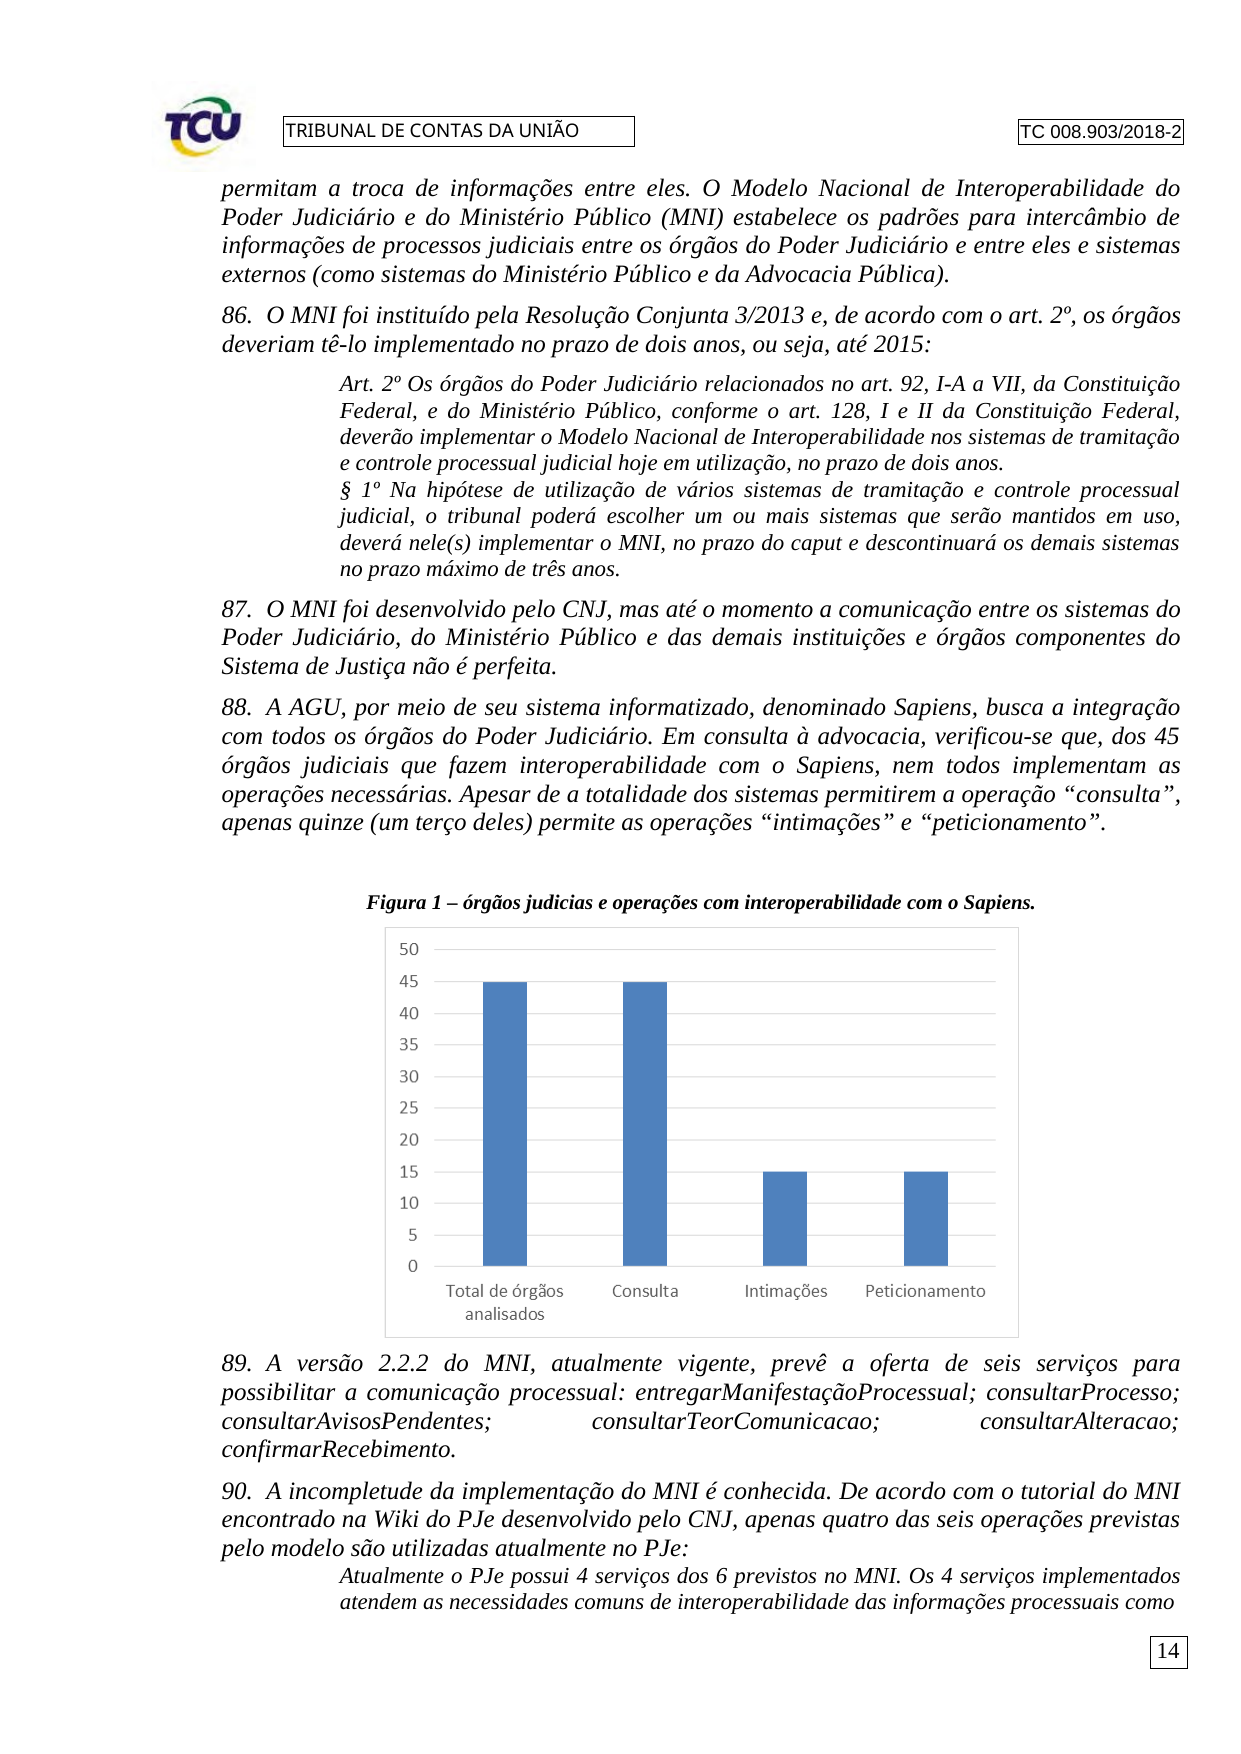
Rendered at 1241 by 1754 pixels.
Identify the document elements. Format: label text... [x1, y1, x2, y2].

list O MNI foi instituído pela Resolução Conjunta 3/2013 e, de acordo com o art. 2º, os órgãos deveriam tê-lo implementado no prazo de dois anos, ou seja, até 2015: [222, 300, 1181, 358]
text Atualmente o PJe possui 4 serviços dos 6 previstos no MNI. Os 4 serviços implementados atendem as necessidades comuns de interoperabilidade das informações processuais como [339, 1562, 1182, 1615]
text § 1º Na hipótese de utilização de vários sistemas de tramitação e controle processual judicial, o tribunal poderá escolher um ou mais sistemas que serão mantidos em uso, deverá nele(s) implementar o MNI, no prazo do caput e descontinuará os demais sistemas no prazo máximo de três anos. [339, 476, 1182, 581]
picture [384, 927, 1019, 1338]
list A versão 2.2.2 do MNI, atualmente vigente, prevê a oferta de seis serviços para possibilitar a comunicação processual: entregarManifestaçãoProcessual; consultarProcesso; consultarAvisosPendentes; consultarTeorComunicacao; consultarAlteracao; confirmarRecebimento. [221, 924, 1181, 1463]
list A incompletude da implementação do MNI é conhecida. De acordo com o tutorial do MNI encontrado na Wiki do PJe desenvolvido pelo CNJ, apenas quatro das seis operações previstas pelo modelo são utilizadas atualmente no PJe: [221, 1476, 1181, 1562]
list O MNI foi desenvolvido pelo CNJ, mas até o momento a comunicação entre os sistemas do Poder Judiciário, do Ministério Público e das demais instituições e órgãos componentes do Sistema de Justiça não é perfeita. [221, 594, 1181, 680]
text Art. 2º Os órgãos do Poder Judiciário relacionados no art. 92, I-A a VII, da Constituição Federal, e do Ministério Público, conforme o art. 128, I e II da Constituição Federal, deverão implementar o Modelo Nacional de Interoperabilidade nos sistemas de tramitação e controle processual judicial hoje em utilização, no prazo de dois anos. [339, 370, 1182, 476]
text Figura 1 – órgãos judicias e operações com interoperabilidade com o Sapiens. [221, 890, 1182, 914]
picture [151, 81, 257, 172]
list A AGU, por meio de seu sistema informatizado, denominado Sapiens, busca a integração com todos os órgãos do Poder Judiciário. Em consulta à advocacia, verificou-se que, dos 45 órgãos judiciais que fazem interoperabilidade com o Sapiens, nem todos implementam as operações necessárias. Apesar de a totalidade dos sistemas permitirem a operação “consulta”, apenas quinze (um terço deles) permite as operações “intimações” e “peticionamento”. [221, 692, 1181, 836]
text permitam a troca de informações entre eles. O Modelo Nacional de Interoperabilidade do Poder Judiciário e do Ministério Público (MNI) estabelece os padrões para intercâmbio de informações de processos judiciais entre os órgãos do Poder Judiciário e entre eles e sistemas externos (como sistemas do Ministério Público e da Advocacia Pública). [221, 173, 1181, 288]
